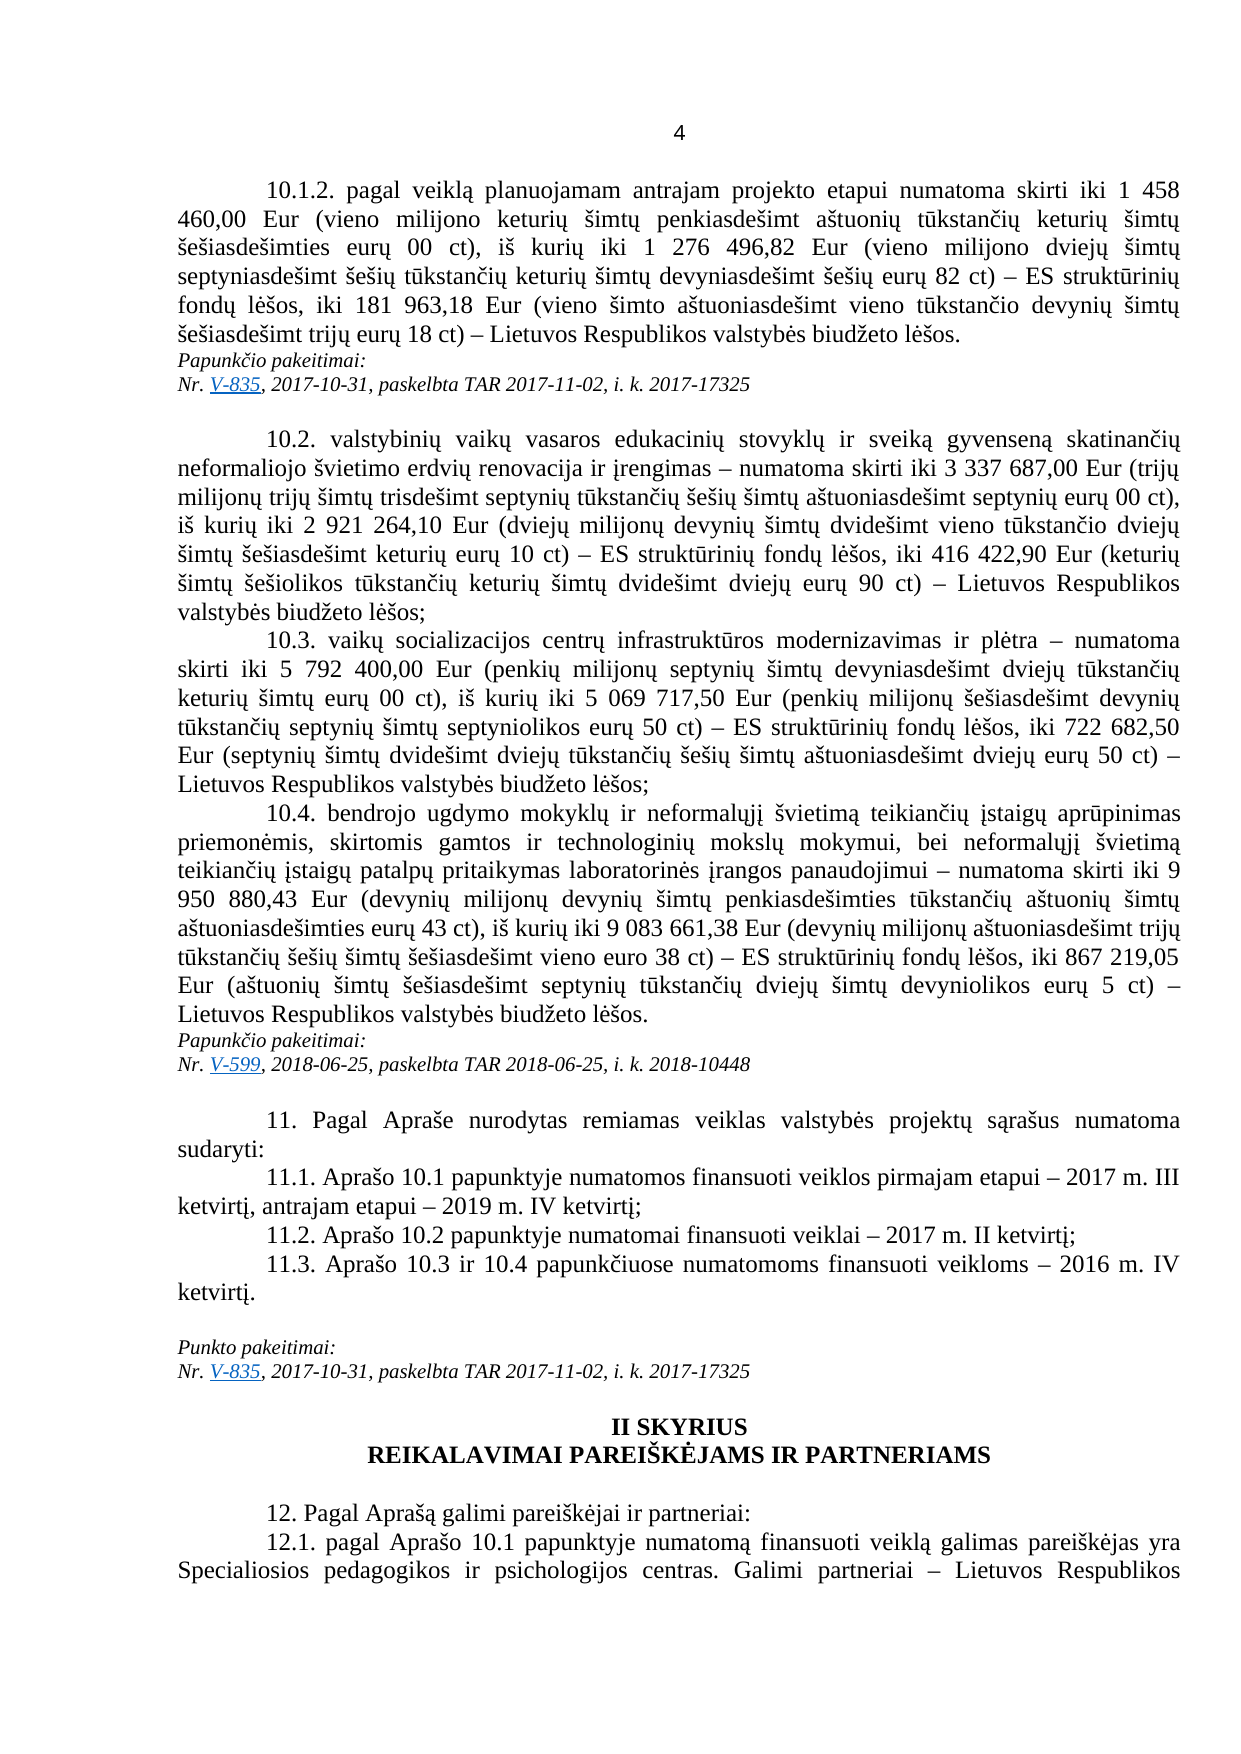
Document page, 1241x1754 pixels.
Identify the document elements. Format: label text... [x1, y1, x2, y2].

text Nr. V-835, 2017-10-31, paskelbta TAR 2017-11-02, i. k. 2017-17325 [177, 372, 1181, 396]
text 10.2. valstybinių vaikų vasaros edukacinių stovyklų ir sveiką gyvenseną skatinančių neformaliojo švietimo erdvių renovacija ir įrengimas – numatoma skirti iki 3 337 687,00 Eur (trijų milijonų trijų šimtų trisdešimt septynių tūkstančių šešių šimtų aštuoniasdešimt septynių eurų 00 ct), iš kurių iki 2 921 264,10 Eur (dviejų milijonų devynių šimtų dvidešimt vieno tūkstančio dviejų šimtų šešiasdešimt keturių eurų 10 ct) – ES struktūrinių fondų lėšos, iki 416 422,90 Eur (keturių šimtų šešiolikos tūkstančių keturių šimtų dvidešimt dviejų eurų 90 ct) – Lietuvos Respublikos valstybės biudžeto lėšos; [177, 424, 1181, 626]
text Papunkčio pakeitimai: [177, 347, 1181, 372]
text 11.2. Aprašo 10.2 papunktyje numatomai finansuoti veiklai – 2017 m. II ketvirtį; [177, 1220, 1181, 1249]
text 11.1. Aprašo 10.1 papunktyje numatomos finansuoti veiklos pirmajam etapui – 2017 m. III ketvirtį, antrajam etapui – 2019 m. IV ketvirtį; [177, 1162, 1181, 1220]
text 12. Pagal Aprašą galimi pareiškėjai ir partneriai: [177, 1498, 1181, 1527]
text 12.1. pagal Aprašo 10.1 papunktyje numatomą finansuoti veiklą galimas pareiškėjas yra Specialiosios pedagogikos ir psichologijos centras. Galimi partneriai – Lietuvos Respublikos [177, 1527, 1181, 1584]
text II SKYRIUS [177, 1412, 1181, 1441]
text Punkto pakeitimai: [177, 1335, 1181, 1359]
text 10.1.2. pagal veiklą planuojamam antrajam projekto etapui numatoma skirti iki 1 458 460,00 Eur (vieno milijono keturių šimtų penkiasdešimt aštuonių tūkstančių keturių šimtų šešiasdešimties eurų 00 ct), iš kurių iki 1 276 496,82 Eur (vieno milijono dviejų šimtų septyniasdešimt šešių tūkstančių keturių šimtų devyniasdešimt šešių eurų 82 ct) – ES struktūrinių fondų lėšos, iki 181 963,18 Eur (vieno šimto aštuoniasdešimt vieno tūkstančio devynių šimtų šešiasdešimt trijų eurų 18 ct) – Lietuvos Respublikos valstybės biudžeto lėšos. [177, 175, 1181, 347]
text Nr. V-835, 2017-10-31, paskelbta TAR 2017-11-02, i. k. 2017-17325 [177, 1359, 1181, 1383]
text 10.4. bendrojo ugdymo mokyklų ir neformalųjį švietimą teikiančių įstaigų aprūpinimas priemonėmis, skirtomis gamtos ir technologinių mokslų mokymui, bei neformalųjį švietimą teikiančių įstaigų patalpų pritaikymas laboratorinės įrangos panaudojimui – numatoma skirti iki 9 950 880,43 Eur (devynių milijonų devynių šimtų penkiasdešimties tūkstančių aštuonių šimtų aštuoniasdešimties eurų 43 ct), iš kurių iki 9 083 661,38 Eur (devynių milijonų aštuoniasdešimt trijų tūkstančių šešių šimtų šešiasdešimt vieno euro 38 ct) – ES struktūrinių fondų lėšos, iki 867 219,05 Eur (aštuonių šimtų šešiasdešimt septynių tūkstančių dviejų šimtų devyniolikos eurų 5 ct) – Lietuvos Respublikos valstybės biudžeto lėšos. [177, 798, 1181, 1028]
text Nr. V-599, 2018-06-25, paskelbta TAR 2018-06-25, i. k. 2018-10448 [177, 1052, 1181, 1076]
text 11.3. Aprašo 10.3 ir 10.4 papunkčiuose numatomoms finansuoti veikloms – 2016 m. IV ketvirtį. [177, 1249, 1181, 1306]
text REIKALAVIMAI PAREIŠKĖJAMS IR PARTNERIAMS [177, 1441, 1181, 1469]
text Papunkčio pakeitimai: [177, 1028, 1181, 1052]
text 11. Pagal Apraše nurodytas remiamas veiklas valstybės projektų sąrašus numatoma sudaryti: [177, 1105, 1181, 1162]
text 10.3. vaikų socializacijos centrų infrastruktūros modernizavimas ir plėtra – numatoma skirti iki 5 792 400,00 Eur (penkių milijonų septynių šimtų devyniasdešimt dviejų tūkstančių keturių šimtų eurų 00 ct), iš kurių iki 5 069 717,50 Eur (penkių milijonų šešiasdešimt devynių tūkstančių septynių šimtų septyniolikos eurų 50 ct) – ES struktūrinių fondų lėšos, iki 722 682,50 Eur (septynių šimtų dvidešimt dviejų tūkstančių šešių šimtų aštuoniasdešimt dviejų eurų 50 ct) – Lietuvos Respublikos valstybės biudžeto lėšos; [177, 626, 1181, 798]
